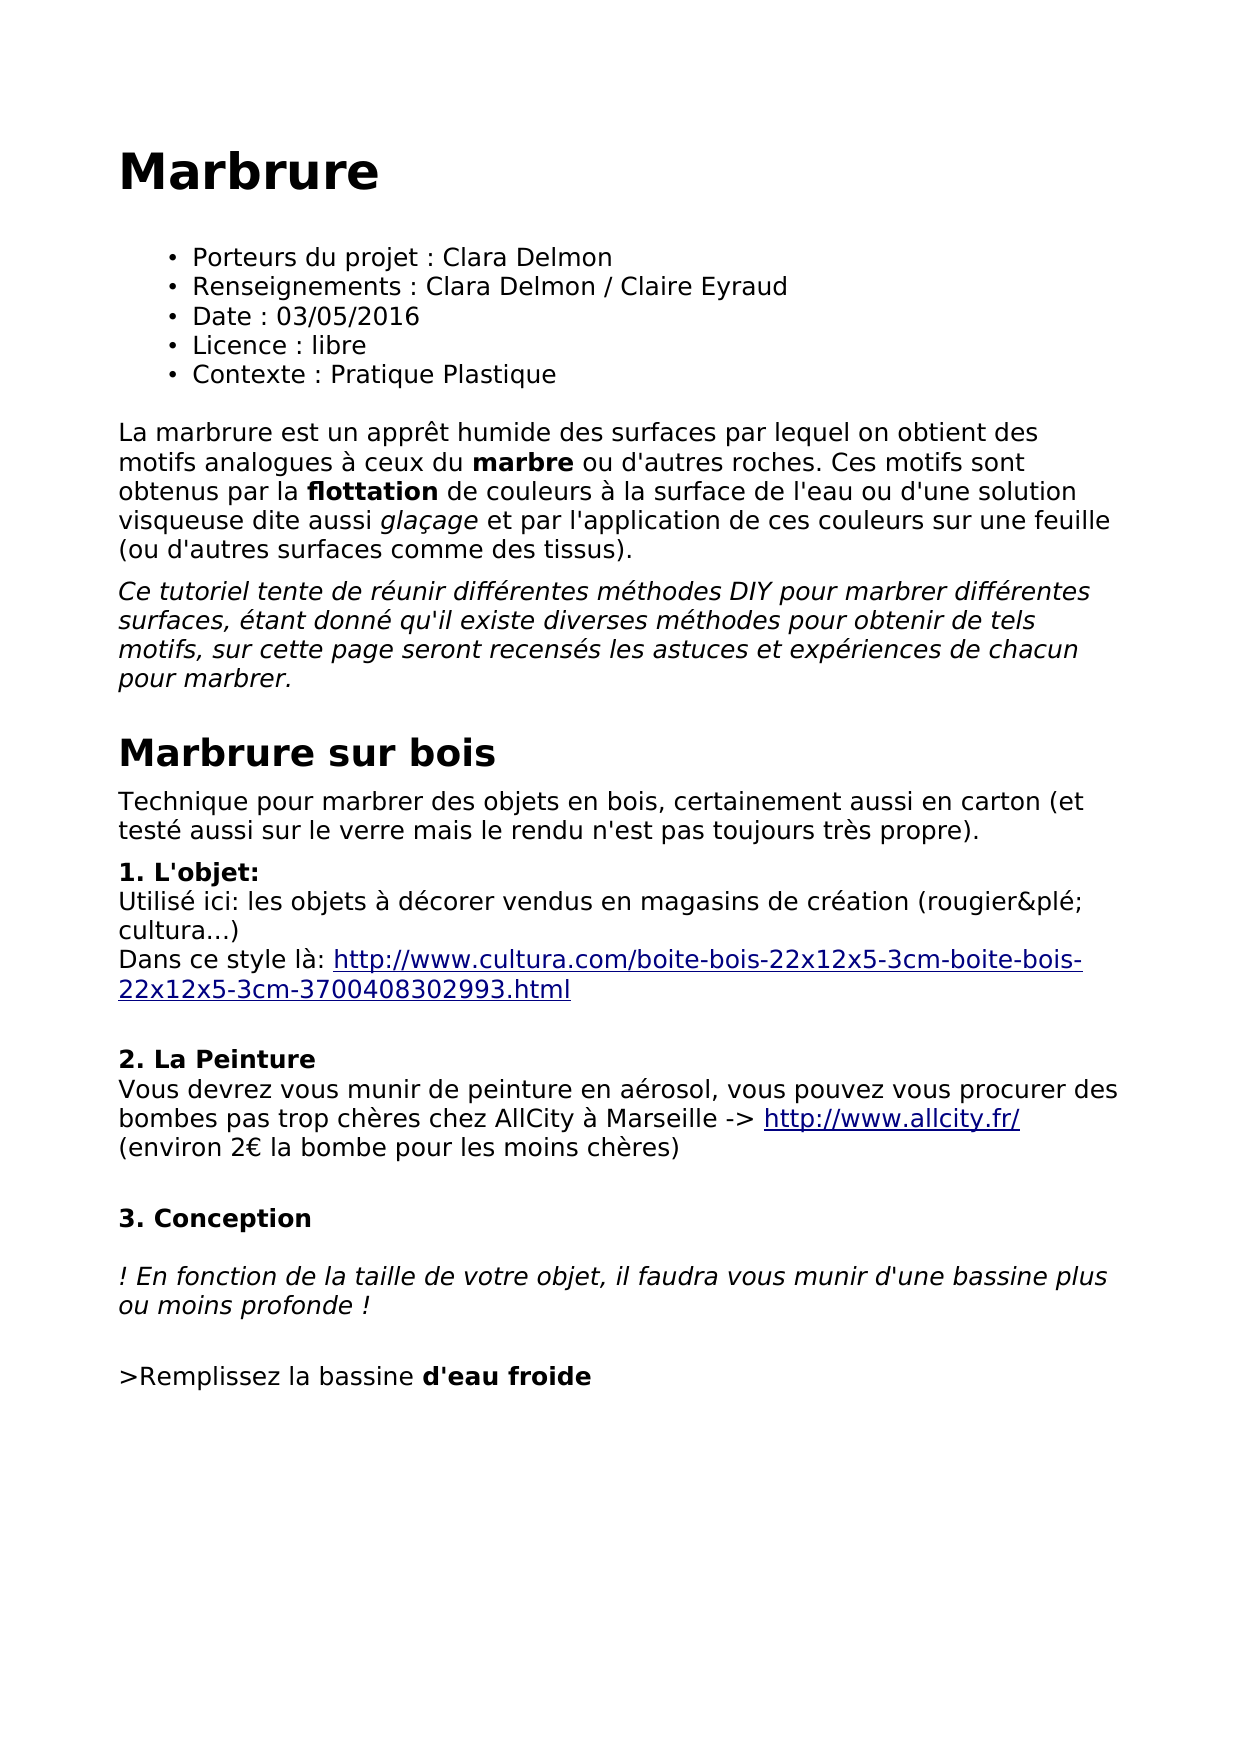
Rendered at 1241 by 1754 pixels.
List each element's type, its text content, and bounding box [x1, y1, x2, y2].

text >Remplissez la bassine d'eau froide [118, 1333, 1122, 1391]
list Porteurs du projet : Clara Delmon [177, 243, 1122, 272]
text 3. Conception ! En fonction de la taille de votre objet, il faudra vous munir d'une bassine plus ou moins profonde ! [118, 1175, 1122, 1321]
subtitle Marbrure [118, 143, 1122, 201]
list Renseignements : Clara Delmon / Claire Eyraud [177, 272, 1122, 302]
list Licence : libre [177, 331, 1122, 360]
list Contexte : Pratique Plastique [177, 360, 1122, 389]
text Ce tutoriel tente de réunir différentes méthodes DIY pour marbrer différentes surfaces, étant donné qu'il existe diverses méthodes pour obtenir de tels motifs, sur cette page seront recensés les astuces et expériences de chacun pour marbrer. [118, 577, 1122, 694]
text 1. L'objet: Utilisé ici: les objets à décorer vendus en magasins de création (rougier&plé; cultura...) Dans ce style là: http://www.cultura.com/boite-bois-22x12x5-3cm-boite-bois-22x12x5-3cm-3700408302993.html [118, 858, 1122, 1004]
text Technique pour marbrer des objets en bois, certainement aussi en carton (et testé aussi sur le verre mais le rendu n'est pas toujours très propre). [118, 787, 1122, 846]
text 2. La Peinture Vous devrez vous munir de peinture en aérosol, vous pouvez vous procurer des bombes pas trop chères chez AllCity à Marseille -> http://www.allcity.fr/ (environ 2€ la bombe pour les moins chères) [118, 1016, 1122, 1162]
list Date : 03/05/2016 [177, 302, 1122, 331]
subtitle Marbrure sur bois [118, 731, 1122, 775]
text La marbrure est un apprêt humide des surfaces par lequel on obtient des motifs analogues à ceux du marbre ou d'autres roches. Ces motifs sont obtenus par la flottation de couleurs à la surface de l'eau ou d'une solution visqueuse dite aussi glaçage et par l'application de ces couleurs sur une feuille (ou d'autres surfaces comme des tissus). [118, 419, 1122, 564]
